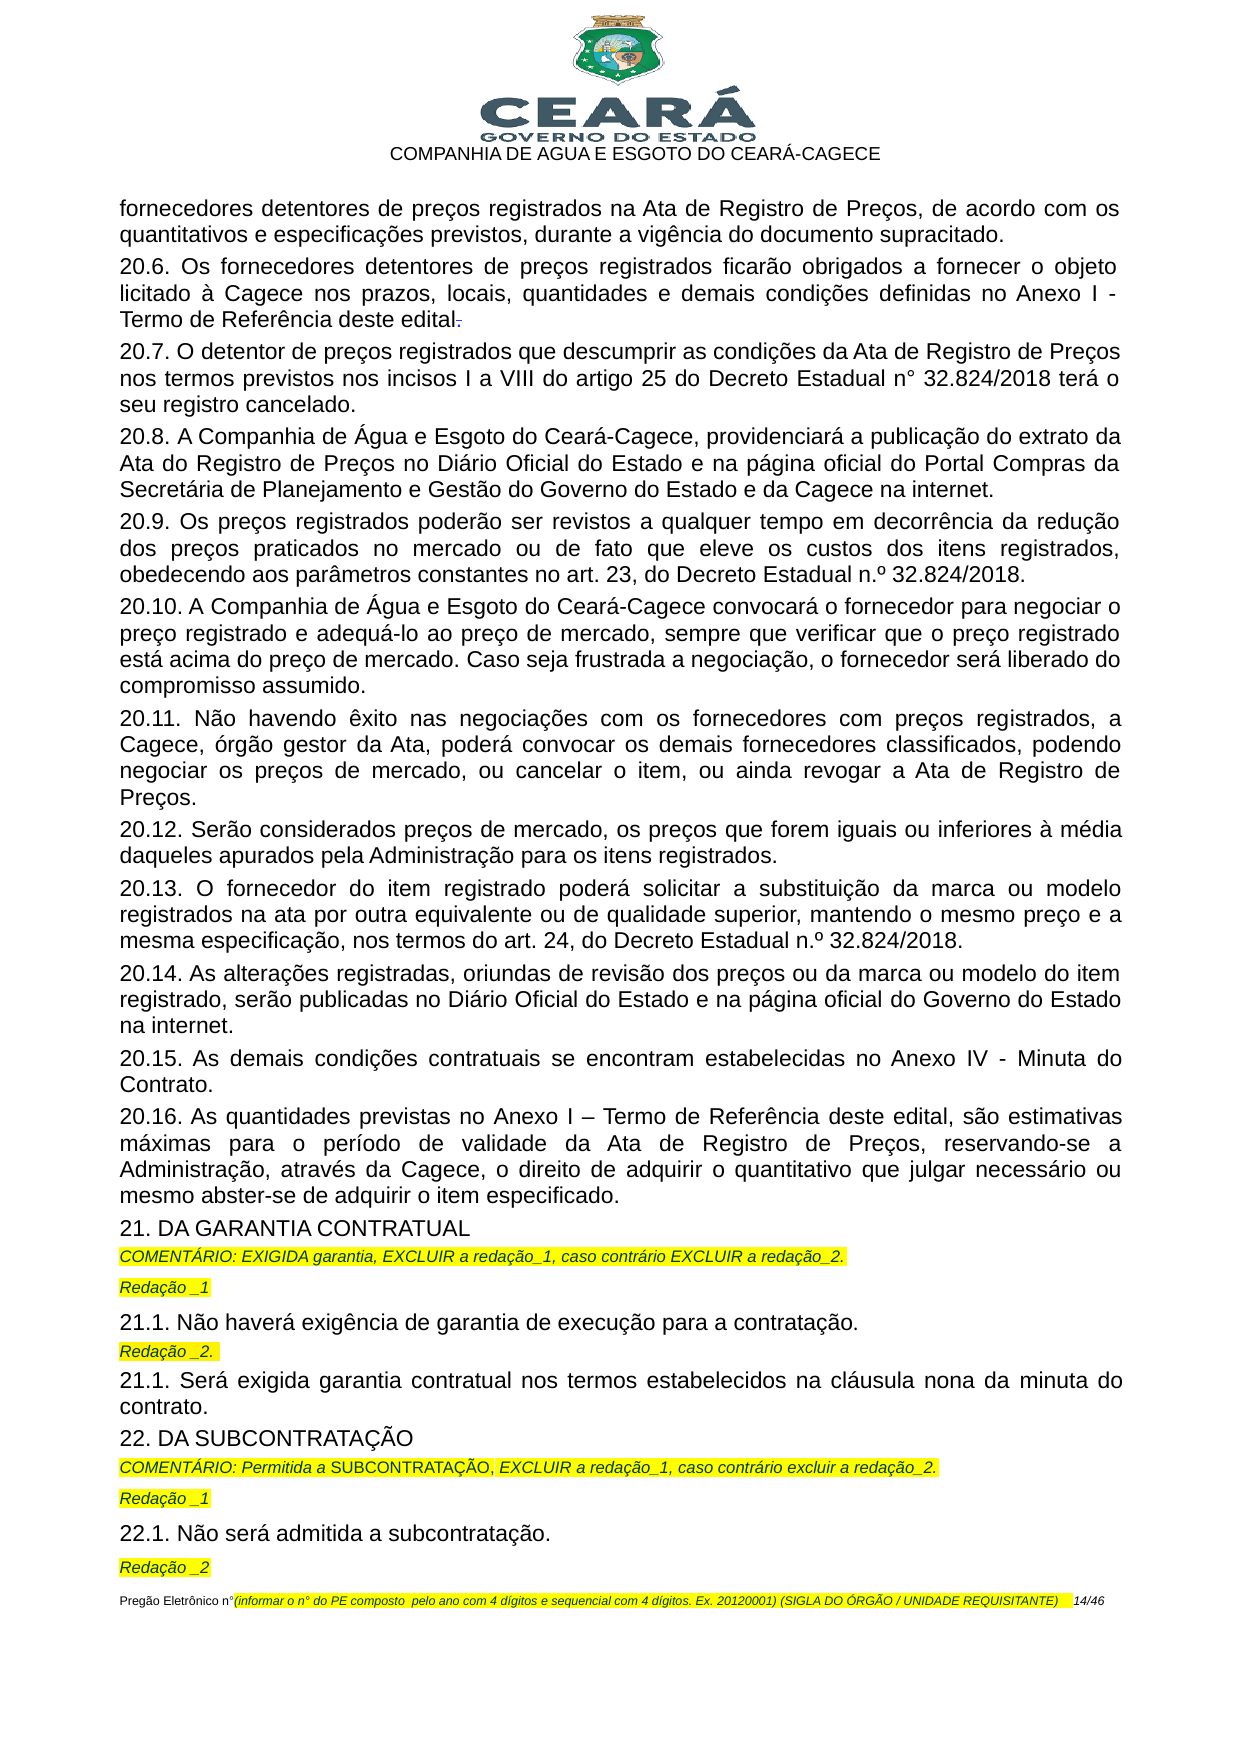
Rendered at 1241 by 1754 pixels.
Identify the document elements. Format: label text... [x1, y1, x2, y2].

text 20.9. Os preços registrados poderão ser revistos a qualquer tempo em decorrência da redução dos preços praticados no mercado ou de fato que eleve os custos dos itens registrados, obedecendo aos parâmetros constantes no art. 23, do Decreto Estadual n.º 32.824/2018. [119, 508, 1121, 587]
text fornecedores detentores de preços registrados na Ata de Registro de Preços, de acordo com os quantitativos e especificações previstos, durante a vigência do documento supracitado. [119, 194, 1121, 247]
text 20.14. As alterações registradas, oriundas de revisão dos preços ou da marca ou modelo do item registrado, serão publicadas no Diário Oficial do Estado e na página oficial do Governo do Estado na internet. [119, 959, 1121, 1039]
text 22. DA SUBCONTRATAÇÃO [119, 1425, 1121, 1452]
text 21. DA GARANTIA CONTRATUAL [119, 1214, 1123, 1241]
text 20.12. Serão considerados preços de mercado, os preços que forem iguais ou inferiores à média daqueles apurados pela Administração para os itens registrados. [119, 816, 1123, 869]
text 22.1. Não será admitida a subcontratação. [119, 1519, 1123, 1546]
text Redação _1 [119, 1278, 1123, 1297]
text 20.10. A Companhia de Água e Esgoto do Ceará-Cagece convocará o fornecedor para negociar o preço registrado e adequá-lo ao preço de mercado, sempre que verificar que o preço registrado está acima do preço de mercado. Caso seja frustrada a negociação, o fornecedor será liberado do compromisso assumido. [119, 593, 1121, 699]
text 21.1. Não haverá exigência de garantia de execução para a contratação. [119, 1309, 1123, 1336]
text Redação _2 [119, 1558, 1123, 1577]
text Redação _2. [119, 1342, 1123, 1361]
text 20.16. As quantidades previstas no Anexo I – Termo de Referência deste edital, são estimativas máximas para o período de validade da Ata de Registro de Preços, reservando-se a Administração, através da Cagece, o direito de adquirir o quantitativo que julgar necessário ou mesmo abster-se de adquirir o item especificado. [119, 1103, 1123, 1209]
text 20.11. Não havendo êxito nas negociações com os fornecedores com preços registrados, a Cagece, órgão gestor da Ata, poderá convocar os demais fornecedores classificados, podendo negociar os preços de mercado, ou cancelar o item, ou ainda revogar a Ata de Registro de Preços. [119, 704, 1121, 810]
text 20.15. As demais condições contratuais se encontram estabelecidas no Anexo IV - Minuta do Contrato. [119, 1044, 1123, 1097]
text 20.6. Os fornecedores detentores de preços registrados ficarão obrigados a fornecer o objeto licitado à Cagece nos prazos, locais, quantidades e demais condições definidas no Anexo I - Termo de Referência deste edital. [119, 253, 1117, 332]
text 20.13. O fornecedor do item registrado poderá solicitar a substituição da marca ou modelo registrados na ata por outra equivalente ou de qualidade superior, mantendo o mesmo preço e a mesma especificação, nos termos do art. 24, do Decreto Estadual n.º 32.824/2018. [119, 874, 1123, 954]
text COMENTÁRIO: EXIGIDA garantia, EXCLUIR a redação_1, caso contrário EXCLUIR a redação_2. [119, 1247, 1123, 1266]
text 20.7. O detentor de preços registrados que descumprir as condições da Ata de Registro de Preços nos termos previstos nos incisos I a VIII do artigo 25 do Decreto Estadual n° 32.824/2018 terá o seu registro cancelado. [119, 338, 1121, 417]
picture [454, 10, 783, 146]
text COMENTÁRIO: Permitida a SUBCONTRATAÇÃO, EXCLUIR a redação_1, caso contrário excluir a redação_2. [119, 1458, 1123, 1477]
text 21.1. Será exigida garantia contratual nos termos estabelecidos na cláusula nona da minuta do contrato. [119, 1367, 1123, 1419]
text Redação _1 [119, 1488, 1123, 1508]
text 20.8. A Companhia de Água e Esgoto do Ceará-Cagece, providenciará a publicação do extrato da Ata do Registro de Preços no Diário Oficial do Estado e na página oficial do Portal Compras da Secretária de Planejamento e Gestão do Governo do Estado e da Cagece na internet. [119, 423, 1121, 502]
